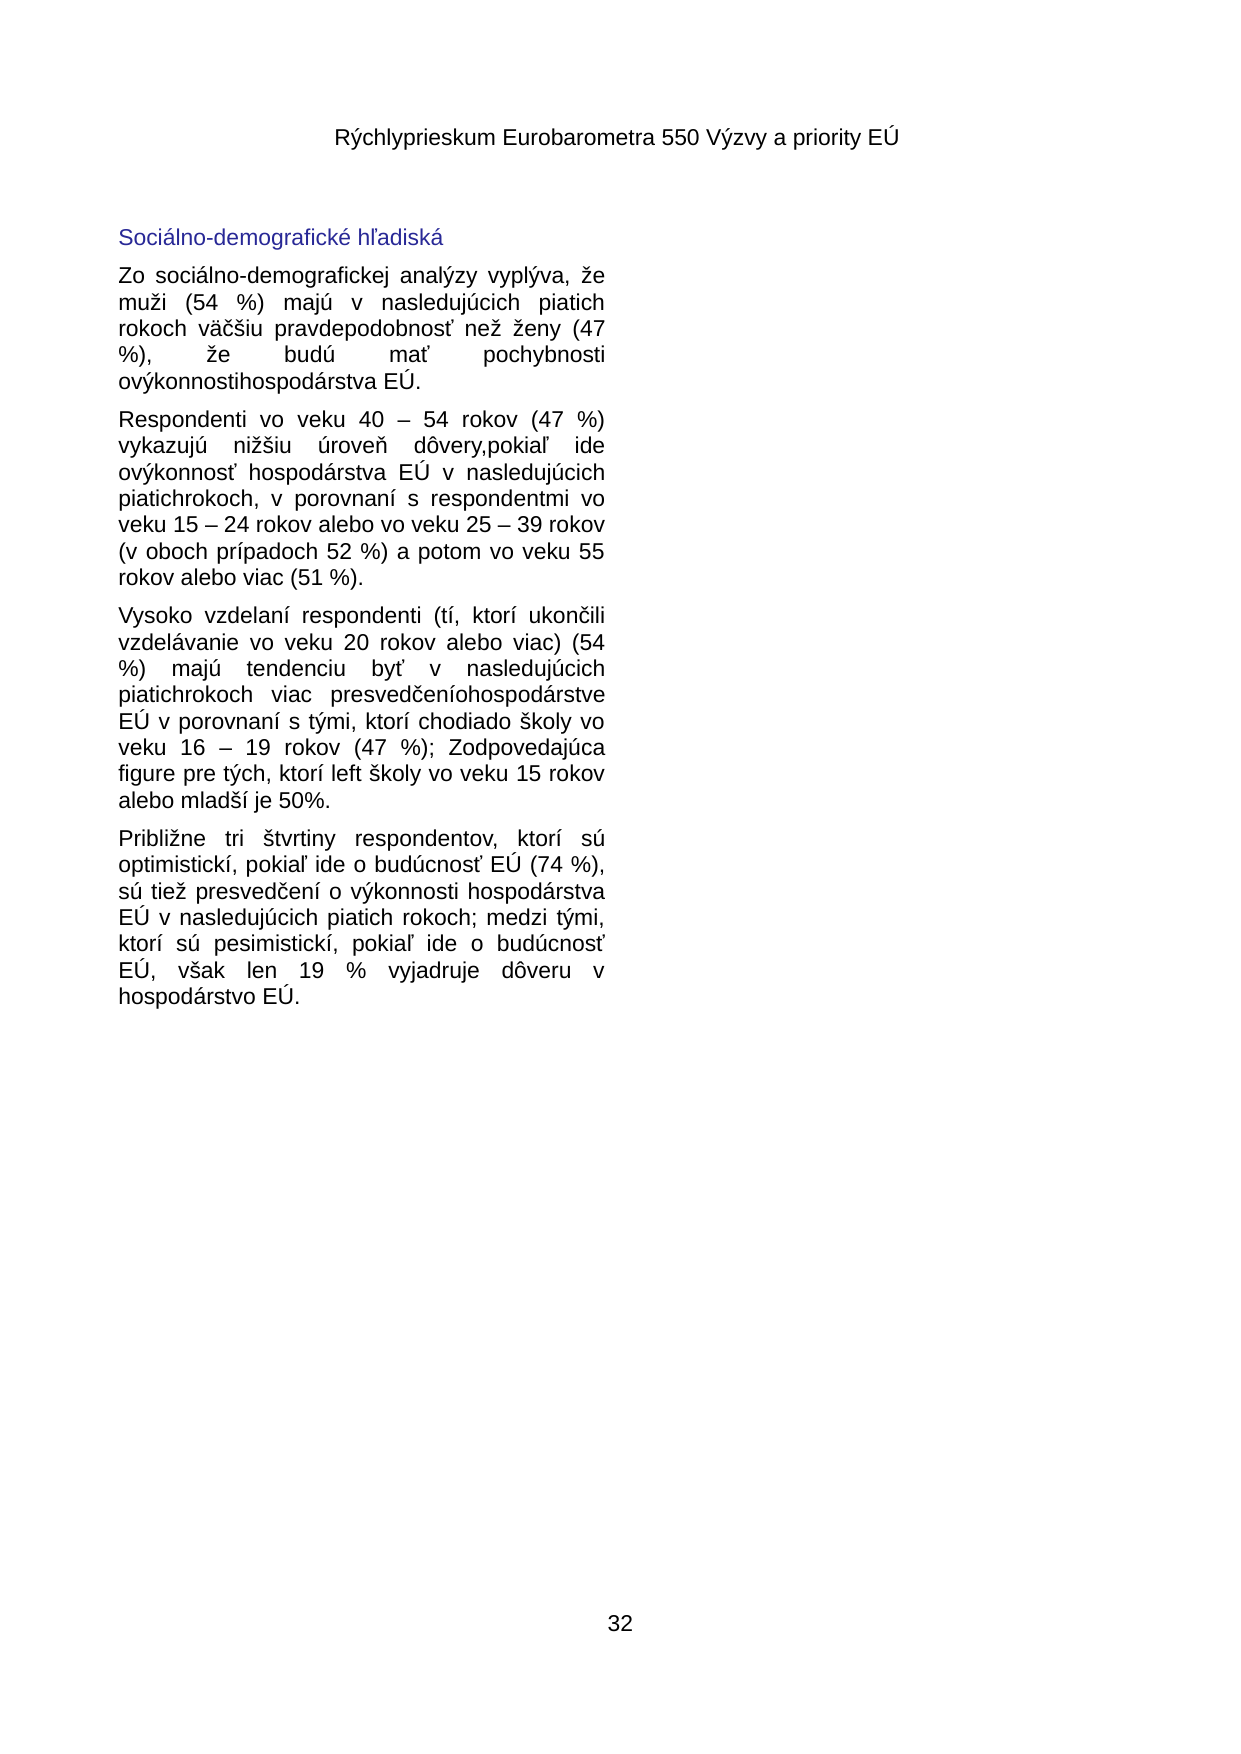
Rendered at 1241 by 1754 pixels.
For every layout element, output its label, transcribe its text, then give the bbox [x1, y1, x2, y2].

text Približne tri štvrtiny respondentov, ktorí sú optimistickí, pokiaľ ide o budúcnosť EÚ (74 %), sú tiež presvedčení o výkonnosti hospodárstva EÚ v nasledujúcich piatich rokoch; medzi tými, ktorí sú pesimistickí, pokiaľ ide o budúcnosť EÚ, však len 19 % vyjadruje dôveru v hospodárstvo EÚ. [118, 825, 605, 1009]
text Sociálno-demografické hľadiská [118, 224, 605, 250]
text Zo sociálno-demografickej analýzy vyplýva, že muži (54 %) majú v nasledujúcich piatich rokoch väčšiu pravdepodobnosť než ženy (47 %), že budú mať pochybnosti ovýkonnostihospodárstva EÚ. [118, 262, 605, 394]
text Respondenti vo veku 40 – 54 rokov (47 %) vykazujú nižšiu úroveň dôvery,pokiaľ ide ovýkonnosť hospodárstva EÚ v nasledujúcich piatichrokoch, v porovnaní s respondentmi vo veku 15 – 24 rokov alebo vo veku 25 – 39 rokov (v oboch prípadoch 52 %) a potom vo veku 55 rokov alebo viac (51 %). [118, 406, 605, 590]
text Vysoko vzdelaní respondenti (tí, ktorí ukončili vzdelávanie vo veku 20 rokov alebo viac) (54 %) majú tendenciu byť v nasledujúcich piatichrokoch viac presvedčeníohospodárstve EÚ v porovnaní s tými, ktorí chodiado školy vo veku 16 – 19 rokov (47 %); Zodpovedajúca figure pre tých, ktorí left školy vo veku 15 rokov alebo mladší je 50%. [118, 602, 605, 813]
